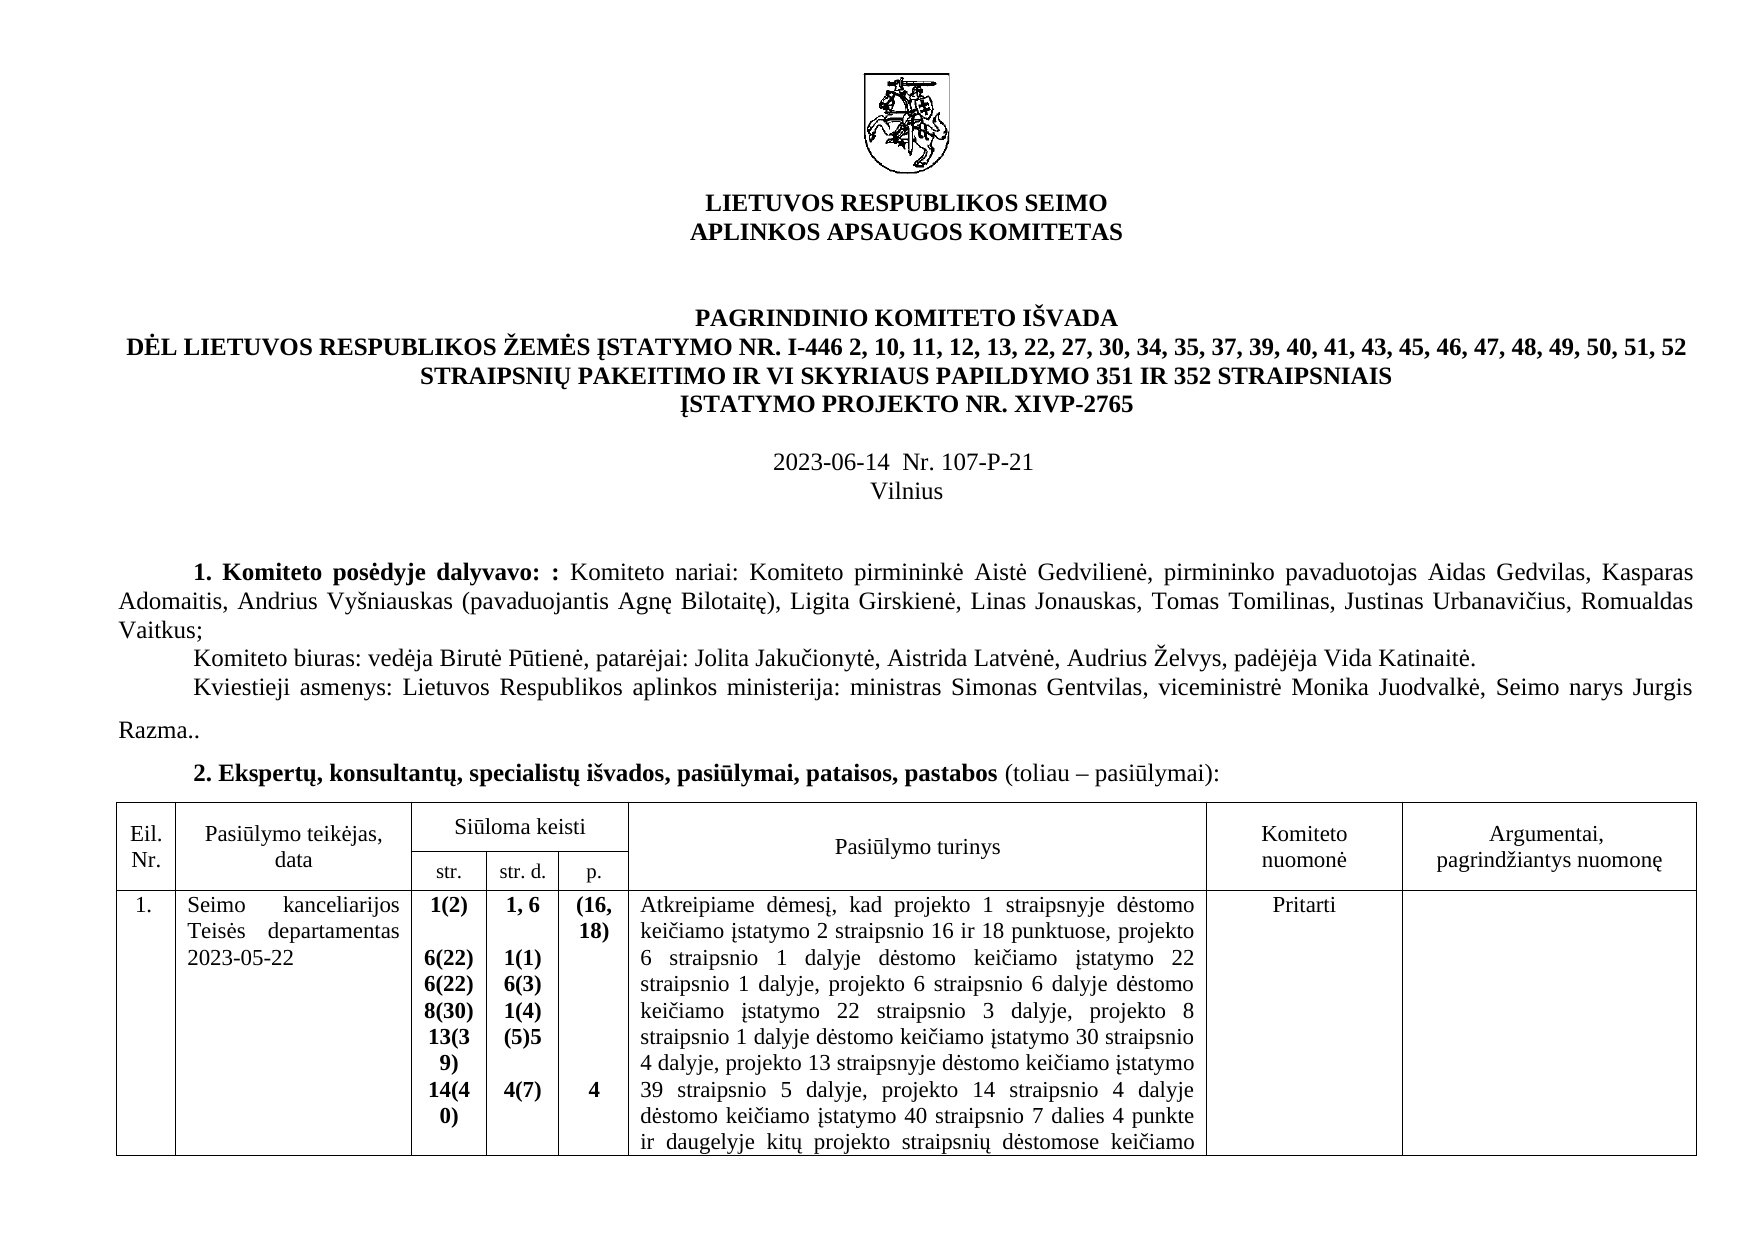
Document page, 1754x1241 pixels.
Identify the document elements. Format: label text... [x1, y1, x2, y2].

table_header Pasiūlymo turinys [629, 803, 1206, 890]
text 2023-06-14 Nr. 107-P-21 [118, 447, 1695, 476]
text 1. Komiteto posėdyje dalyvavo: : Komiteto nariai: Komiteto pirmininkė Aistė Gedvilienė, pirmininko pavaduotojas Aidas Gedvilas, Kasparas Adomaitis, Andrius Vyšniauskas (pavaduojantis Agnę Bilotaitę), Ligita Girskienė, Linas Jonauskas, Tomas Tomilinas, Justinas Urbanavičius, Romualdas Vaitkus; [118, 557, 1695, 643]
table_header Pasiūlymo teikėjas, data [176, 803, 411, 890]
table_cell 1(2) 6(22) 6(22) 8(30) 13(39) 14(40) [412, 891, 486, 1155]
table_header Komiteto nuomonė [1207, 803, 1402, 890]
table_cell [1403, 891, 1696, 1155]
subtitle 2. Ekspertų, konsultantų, specialistų išvados, pasiūlymai, pataisos, pastabos (toliau – pasiūlymai): [118, 758, 1695, 787]
subtitle ĮSTATYMO PROJEKTO nr. xivp-2765 [118, 389, 1695, 418]
subtitle DĖL LIETUVOS RESPUBLIKOS ŽEMĖS ĮSTATYMO NR. I-446 2, 10, 11, 12, 13, 22, 27, 30, 34, 35, 37, 39, 40, 41, 43, 45, 46, 47, 48, 49, 50, 51, 52 STRAIPSNIŲ PAKEITIMO IR VI SKYRIAUS PAPILDYMO 351 IR 352 STRAIPSNIAIS [118, 332, 1695, 389]
table_cell p. [559, 852, 628, 890]
table_cell str. [412, 852, 486, 890]
table_header Argumentai, pagrindžiantys nuomonę [1403, 803, 1696, 890]
table_cell str. d. [487, 852, 558, 890]
table_cell (16,18) 4 [559, 891, 628, 1155]
table_cell Atkreipiame dėmesį, kad projekto 1 straipsnyje dėstomo keičiamo įstatymo 2 straipsnio 16 ir 18 punktuose, projekto 6 straipsnio 1 dalyje dėstomo keičiamo įstatymo 22 straipsnio 1 dalyje, projekto 6 straipsnio 6 dalyje dėstomo keičiamo įstatymo 22 straipsnio 3 dalyje, projekto 8 straipsnio 1 dalyje dėstomo keičiamo įstatymo 30 straipsnio 4 dalyje, projekto 13 straipsnyje dėstomo keičiamo įstatymo 39 straipsnio 5 dalyje, projekto 14 straipsnio 4 dalyje dėstomo keičiamo įstatymo 40 straipsnio 7 dalies 4 punkte ir daugelyje kitų projekto straipsnių dėstomose keičiamo [629, 891, 1206, 1155]
table_header Siūloma keisti [412, 803, 628, 851]
text Kviestieji asmenys: Lietuvos Respublikos aplinkos ministerija: ministras Simonas Gentvilas, viceministrė Monika Juodvalkė, Seimo narys Jurgis Razma.. [118, 672, 1695, 744]
table_cell 1, 6 1(1) 6(3) 1(4) (5)5 4(7) [487, 891, 558, 1155]
table_cell 1. [117, 891, 175, 1155]
text Komiteto biuras: vedėja Birutė Pūtienė, patarėjai: Jolita Jakučionytė, Aistrida Latvėnė, Audrius Želvys, padėjėja Vida Katinaitė. [118, 643, 1695, 672]
text aplinkos apsaugos komitetas [118, 217, 1695, 246]
subtitle PAGRINDINIO KOMITETO IŠVADA [118, 303, 1695, 332]
table_header Eil. Nr. [117, 803, 175, 890]
text LIETUVOS RESPUBLIKOS SEIMO [118, 188, 1695, 217]
text Vilnius [118, 476, 1695, 504]
table_cell Pritarti [1207, 891, 1402, 1155]
table_cell Seimo kanceliarijos Teisės departamentas 2023-05-22 [176, 891, 411, 1155]
